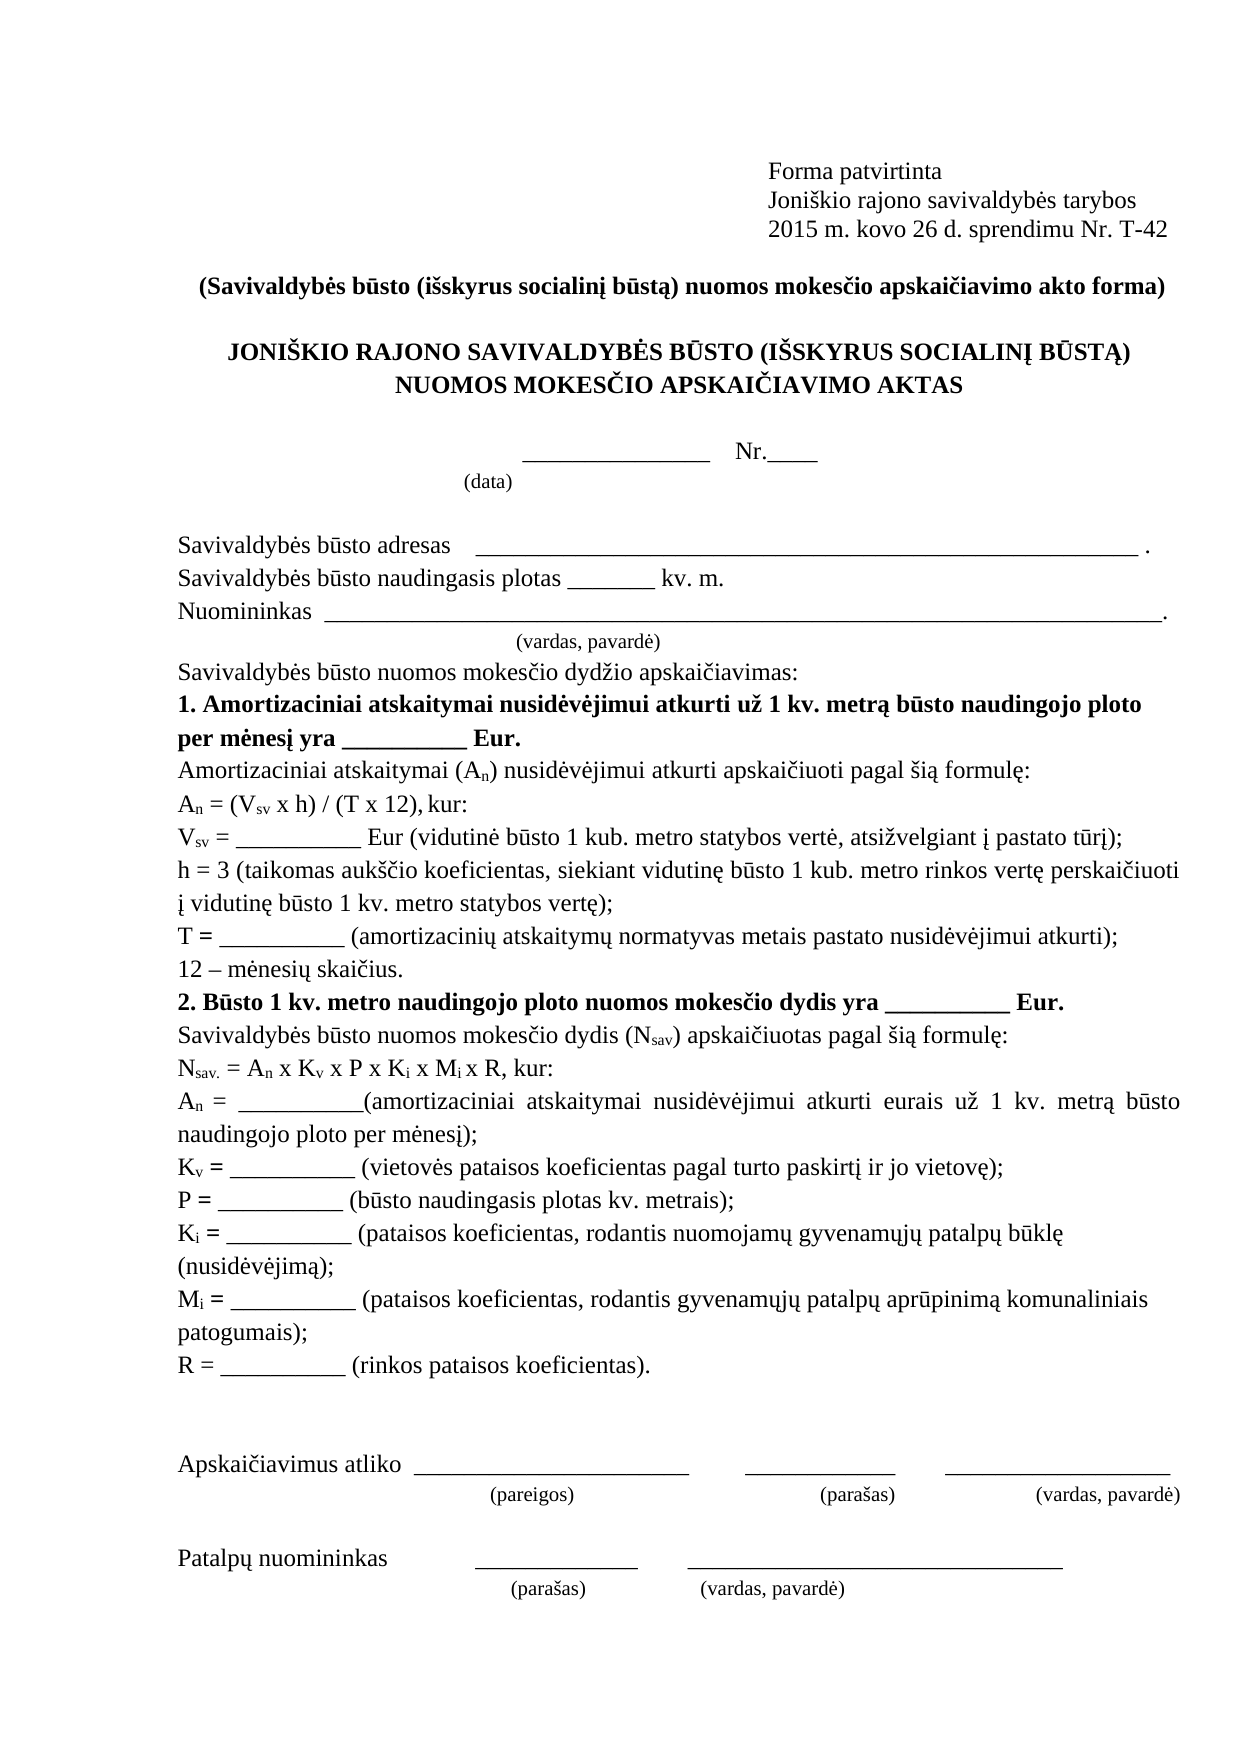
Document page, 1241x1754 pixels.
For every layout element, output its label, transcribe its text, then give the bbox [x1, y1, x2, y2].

text JONIŠKIO RAJONO SAVIVALDYBĖS BŪSTO (IŠSKYRUS SOCIALINĮ BŪSTĄ) [177, 337, 1181, 366]
text Mi = __________ (pataisos koeficientas, rodantis gyvenamųjų patalpų aprūpinimą komunaliniais patogumais); [177, 1284, 1181, 1346]
text (data) [177, 469, 1181, 493]
text Savivaldybės būsto nuomos mokesčio dydžio apskaičiavimas: [177, 657, 1181, 685]
text Nsav. = An x Kv x P x Ki x Mi x R, kur: [177, 1053, 1181, 1082]
text Amortizaciniai atskaitymai (An) nusidėvėjimui atkurti apskaičiuoti pagal šią formulę: [177, 756, 1181, 784]
text Forma patvirtinta [177, 156, 1181, 185]
text Savivaldybės būsto naudingasis plotas _______ kv. m. [177, 563, 1181, 592]
text T = __________ (amortizacinių atskaitymų normatyvas metais pastato nusidėvėjimui atkurti); [177, 921, 1181, 949]
text (pareigos) (parašas) (vardas, pavardė) [177, 1482, 1181, 1506]
text 2. Būsto 1 kv. metro naudingojo ploto nuomos mokesčio dydis yra __________ Eur. [177, 987, 1181, 1016]
text (parašas) (vardas, pavardė) [177, 1576, 1181, 1600]
text An = __________(amortizaciniai atskaitymai nusidėvėjimui atkurti eurais už 1 kv. metrą būsto naudingojo ploto per mėnesį); [177, 1086, 1181, 1148]
text Savivaldybės būsto nuomos mokesčio dydis (Nsav) apskaičiuotas pagal šią formulę: [177, 1020, 1181, 1048]
text (Savivaldybės būsto (išskyrus socialinį būstą) nuomos mokesčio apskaičiavimo akto forma) [177, 271, 1181, 300]
text Kv = __________ (vietovės pataisos koeficientas pagal turto paskirtį ir jo vietovę); [177, 1152, 1181, 1181]
text 1. Amortizaciniai atskaitymai nusidėvėjimui atkurti už 1 kv. metrą būsto naudingojo ploto per mėnesį yra __________ Eur. [177, 689, 1181, 751]
text Apskaičiavimus atliko ______________________ ____________ __________________ [177, 1449, 1181, 1478]
text NUOMOS MOKESČIO APSKAIČIAVIMO AKTAS [177, 370, 1181, 399]
text h = 3 (taikomas aukščio koeficientas, siekiant vidutinę būsto 1 kub. metro rinkos vertę perskaičiuoti į vidutinę būsto 1 kv. metro statybos vertę); [177, 855, 1181, 916]
text Joniškio rajono savivaldybės tarybos [177, 185, 1181, 214]
text (vardas, pavardė) [177, 629, 1181, 653]
text _______________ Nr.____ [177, 436, 1181, 465]
text 12 – mėnesių skaičius. [177, 954, 1181, 982]
text P = __________ (būsto naudingasis plotas kv. metrais); [177, 1185, 1181, 1214]
text Patalpų nuomininkas _____________ ______________________________ [177, 1543, 1181, 1571]
text R = __________ (rinkos pataisos koeficientas). [177, 1350, 1181, 1379]
text Savivaldybės būsto adresas _____________________________________________________ . [177, 530, 1181, 559]
text Vsv = __________ Eur (vidutinė būsto 1 kub. metro statybos vertė, atsižvelgiant į pastato tūrį); [177, 822, 1181, 850]
text Nuomininkas ___________________________________________________________________. [177, 596, 1181, 625]
text An = (Vsv x h) / (T x 12), kur: [177, 789, 1181, 817]
text 2015 m. kovo 26 d. sprendimu Nr. T-42 [177, 214, 1181, 242]
text Ki = __________ (pataisos koeficientas, rodantis nuomojamų gyvenamųjų patalpų būklę (nusidėvėjimą); [177, 1218, 1181, 1280]
